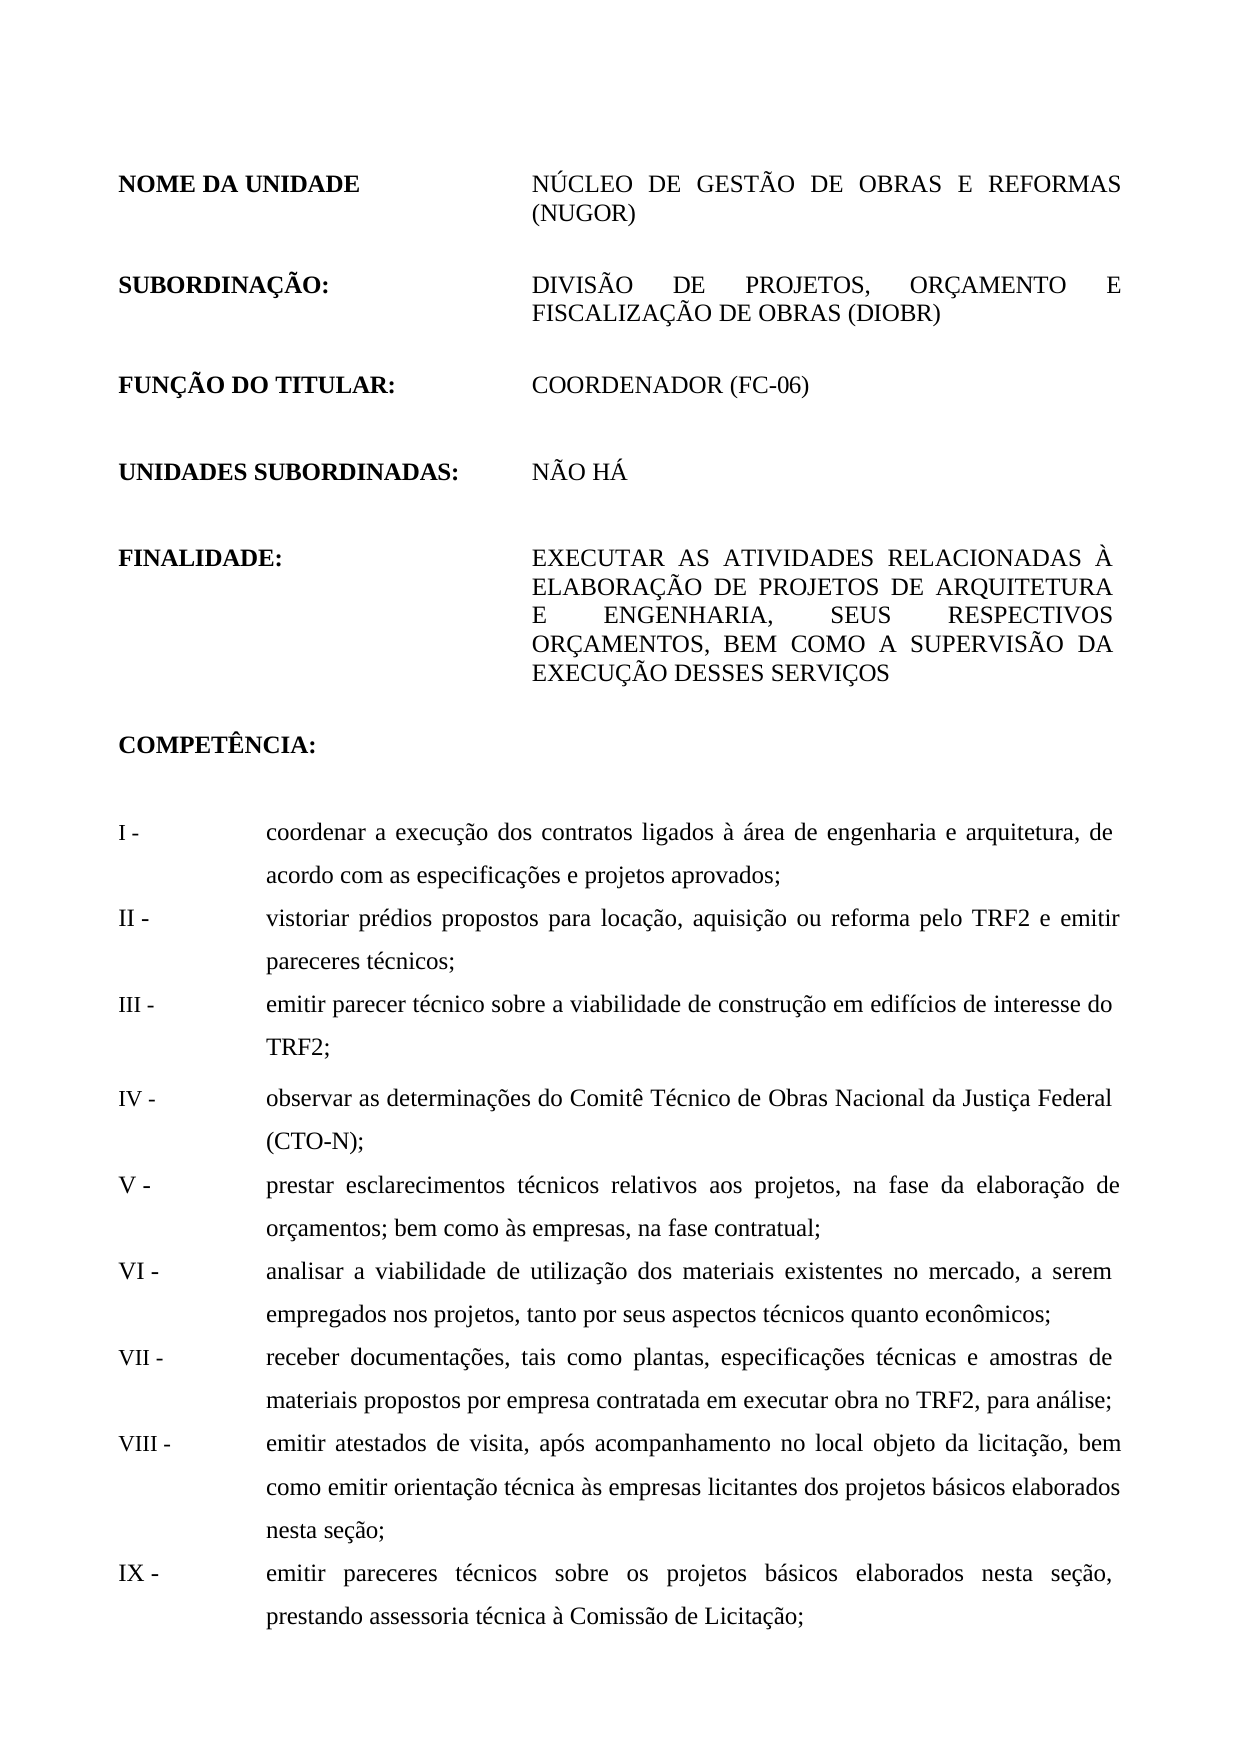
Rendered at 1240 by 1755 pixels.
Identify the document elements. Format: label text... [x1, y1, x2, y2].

list vistoriar prédios propostos para locação, aquisição ou reforma pelo TRF2 e emitir pareceres técnicos; [118, 903, 1121, 975]
text SUBORDINAÇÃO: DIVISÃO DE PROJETOS, ORÇAMENTO E FISCALIZAÇÃO DE OBRAS (DIOBR) [118, 270, 1121, 327]
list coordenar a execução dos contratos ligados à área de engenharia e arquitetura, de acordo com as especificações e projetos aprovados; [118, 817, 1113, 889]
text COMPETÊNCIA: [118, 731, 1121, 759]
list analisar a viabilidade de utilização dos materiais existentes no mercado, a serem empregados nos projetos, tanto por seus aspectos técnicos quanto econômicos; [118, 1256, 1113, 1328]
list emitir pareceres técnicos sobre os projetos básicos elaborados nesta seção, prestando assessoria técnica à Comissão de Licitação; [118, 1558, 1113, 1630]
text NOME DA UNIDADE NÚCLEO DE GESTÃO DE OBRAS E REFORMAS (NUGOR) [118, 169, 1121, 227]
text FINALIDADE: EXECUTAR AS ATIVIDADES RELACIONADAS À ELABORAÇÃO DE PROJETOS DE ARQUITETURA E ENGENHARIA, SEUS RESPECTIVOS ORÇAMENTOS, BEM COMO A SUPERVISÃO DA EXECUÇÃO DESSES SERVIÇOS [118, 543, 1113, 687]
list receber documentações, tais como plantas, especificações técnicas e amostras de materiais propostos por empresa contratada em executar obra no TRF2, para análise; [118, 1342, 1113, 1414]
list emitir parecer técnico sobre a viabilidade de construção em edifícios de interesse do TRF2; [118, 989, 1113, 1061]
text UNIDADES SUBORDINADAS: NÃO HÁ [118, 457, 1121, 485]
list prestar esclarecimentos técnicos relativos aos projetos, na fase da elaboração de orçamentos; bem como às empresas, na fase contratual; [118, 1170, 1121, 1242]
text FUNÇÃO DO TITULAR: COORDENADOR (FC-06) [118, 370, 1121, 399]
list observar as determinações do Comitê Técnico de Obras Nacional da Justiça Federal (CTO-N); [118, 1083, 1113, 1155]
list emitir atestados de visita, após acompanhamento no local objeto da licitação, bem como emitir orientação técnica às empresas licitantes dos projetos básicos elaborados nesta seção; [118, 1428, 1121, 1543]
